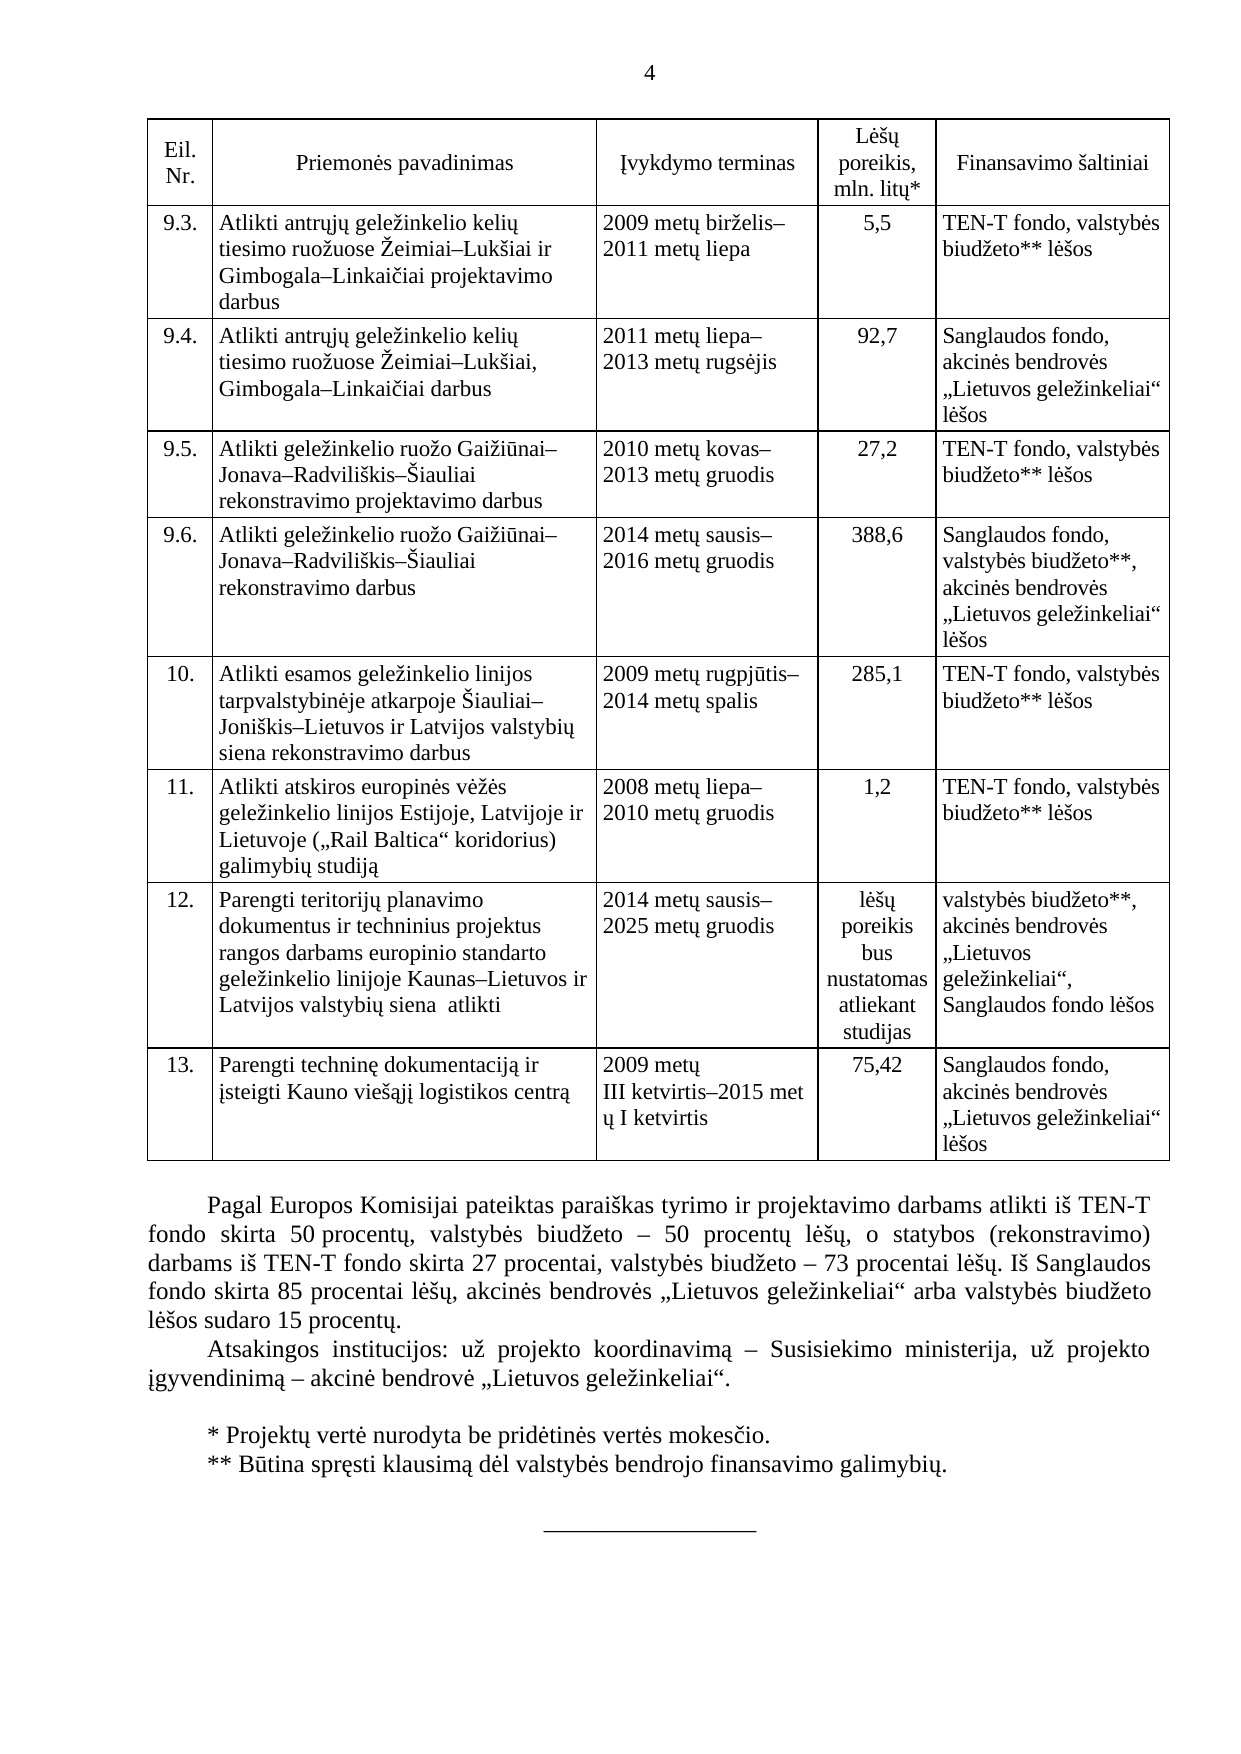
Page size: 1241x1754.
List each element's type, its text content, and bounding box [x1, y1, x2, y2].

table_cell TEN-T fondo, valstybės biudžeto** lėšos [937, 206, 1169, 317]
text _________________ [148, 1506, 1152, 1535]
table_cell TEN-T fondo, valstybės biudžeto** lėšos [937, 432, 1169, 517]
table_header Lėšų poreikis, mln. litų* [819, 120, 935, 204]
table_cell Sanglaudos fondo, akcinės bendrovės „Lietuvos geležinkeliai“ lėšos [937, 1049, 1169, 1160]
table_cell lėšų poreikis bus nustatomas atliekant studijas [819, 883, 935, 1047]
table_cell 75,42 [819, 1049, 935, 1160]
table_cell 2011 metų liepa– 2013 metų rugsėjis [597, 319, 817, 430]
table_cell 5,5 [819, 206, 935, 317]
table_header Eil. Nr. [148, 120, 212, 204]
table_cell Parengti techninę dokumentaciją ir įsteigti Kauno viešąjį logistikos centrą [213, 1049, 596, 1160]
table_cell 10. [148, 657, 212, 769]
table_cell Parengti teritorijų planavimo dokumentus ir techninius projektus rangos darbams europinio standarto geležinkelio linijoje Kaunas–Lietuvos ir Latvijos valstybių siena atlikti [213, 883, 596, 1047]
text * Projektų vertė nurodyta be pridėtinės vertės mokesčio. [148, 1420, 1152, 1449]
table_cell 9.5. [148, 432, 212, 517]
text ** Būtina spręsti klausimą dėl valstybės bendrojo finansavimo galimybių. [148, 1449, 1152, 1478]
table_cell 92,7 [819, 319, 935, 430]
table_cell 9.6. [148, 518, 212, 656]
table_cell 2008 metų liepa– 2010 metų gruodis [597, 770, 817, 881]
text Pagal Europos Komisijai pateiktas paraiškas tyrimo ir projektavimo darbams atlikti iš TEN-T fondo skirta 50 procentų, valstybės biudžeto – 50 procentų lėšų, o statybos (rekonstravimo) darbams iš TEN-T fondo skirta 27 procentai, valstybės biudžeto – 73 procentai lėšų. Iš Sanglaudos fondo skirta 85 procentai lėšų, akcinės bendrovės „Lietuvos geležinkeliai“ arba valstybės biudžeto lėšos sudaro 15 procentų. [148, 1190, 1152, 1334]
table_header Įvykdymo terminas [597, 120, 817, 204]
table_header Finansavimo šaltiniai [937, 120, 1169, 204]
table_cell 285,1 [819, 657, 935, 769]
table_cell Atlikti antrųjų geležinkelio kelių tiesimo ruožuose Žeimiai–Lukšiai ir Gimbogala–Linkaičiai projektavimo darbus [213, 206, 596, 317]
table_cell 12. [148, 883, 212, 1047]
table_header Priemonės pavadinimas [213, 120, 596, 204]
table_cell Sanglaudos fondo, valstybės biudžeto**, akcinės bendrovės „Lietuvos geležinkeliai“ lėšos [937, 518, 1169, 656]
table_cell Atlikti esamos geležinkelio linijos tarpvalstybinėje atkarpoje Šiauliai–Joniškis–Lietuvos ir Latvijos valstybių siena rekonstravimo darbus [213, 657, 596, 769]
table_cell 388,6 [819, 518, 935, 656]
table_cell 11. [148, 770, 212, 881]
table_cell valstybės biudžeto**, akcinės bendrovės „Lietuvos geležinkeliai“, Sanglaudos fondo lėšos [937, 883, 1169, 1047]
table_cell 27,2 [819, 432, 935, 517]
table_cell 1,2 [819, 770, 935, 881]
table_cell 13. [148, 1049, 212, 1160]
table_cell Atlikti antrųjų geležinkelio kelių tiesimo ruožuose Žeimiai–Lukšiai, Gimbogala–Linkaičiai darbus [213, 319, 596, 430]
text Atsakingos institucijos: už projekto koordinavimą – Susisiekimo ministerija, už projekto įgyvendinimą – akcinė bendrovė „Lietuvos geležinkeliai“. [148, 1334, 1152, 1391]
table_cell Atlikti geležinkelio ruožo Gaižiūnai–Jonava–Radviliškis–Šiauliai rekonstravimo projektavimo darbus [213, 432, 596, 517]
table_cell 2009 metų III ketvirtis–2015 metų I ketvirtis [597, 1049, 817, 1160]
table_cell Sanglaudos fondo, akcinės bendrovės „Lietuvos geležinkeliai“ lėšos [937, 319, 1169, 430]
table_cell 9.4. [148, 319, 212, 430]
table_cell 2014 metų sausis– 2025 metų gruodis [597, 883, 817, 1047]
table_cell 9.3. [148, 206, 212, 317]
table_cell 2014 metų sausis– 2016 metų gruodis [597, 518, 817, 656]
table_cell Atlikti geležinkelio ruožo Gaižiūnai–Jonava–Radviliškis–Šiauliai rekonstravimo darbus [213, 518, 596, 656]
table_cell 2009 metų rugpjūtis–2014 metų spalis [597, 657, 817, 769]
table_cell 2009 metų birželis– 2011 metų liepa [597, 206, 817, 317]
table_cell TEN-T fondo, valstybės biudžeto** lėšos [937, 657, 1169, 769]
table_cell TEN-T fondo, valstybės biudžeto** lėšos [937, 770, 1169, 881]
table_cell 2010 metų kovas– 2013 metų gruodis [597, 432, 817, 517]
table_cell Atlikti atskiros europinės vėžės geležinkelio linijos Estijoje, Latvijoje ir Lietuvoje („Rail Baltica“ koridorius) galimybių studiją [213, 770, 596, 881]
